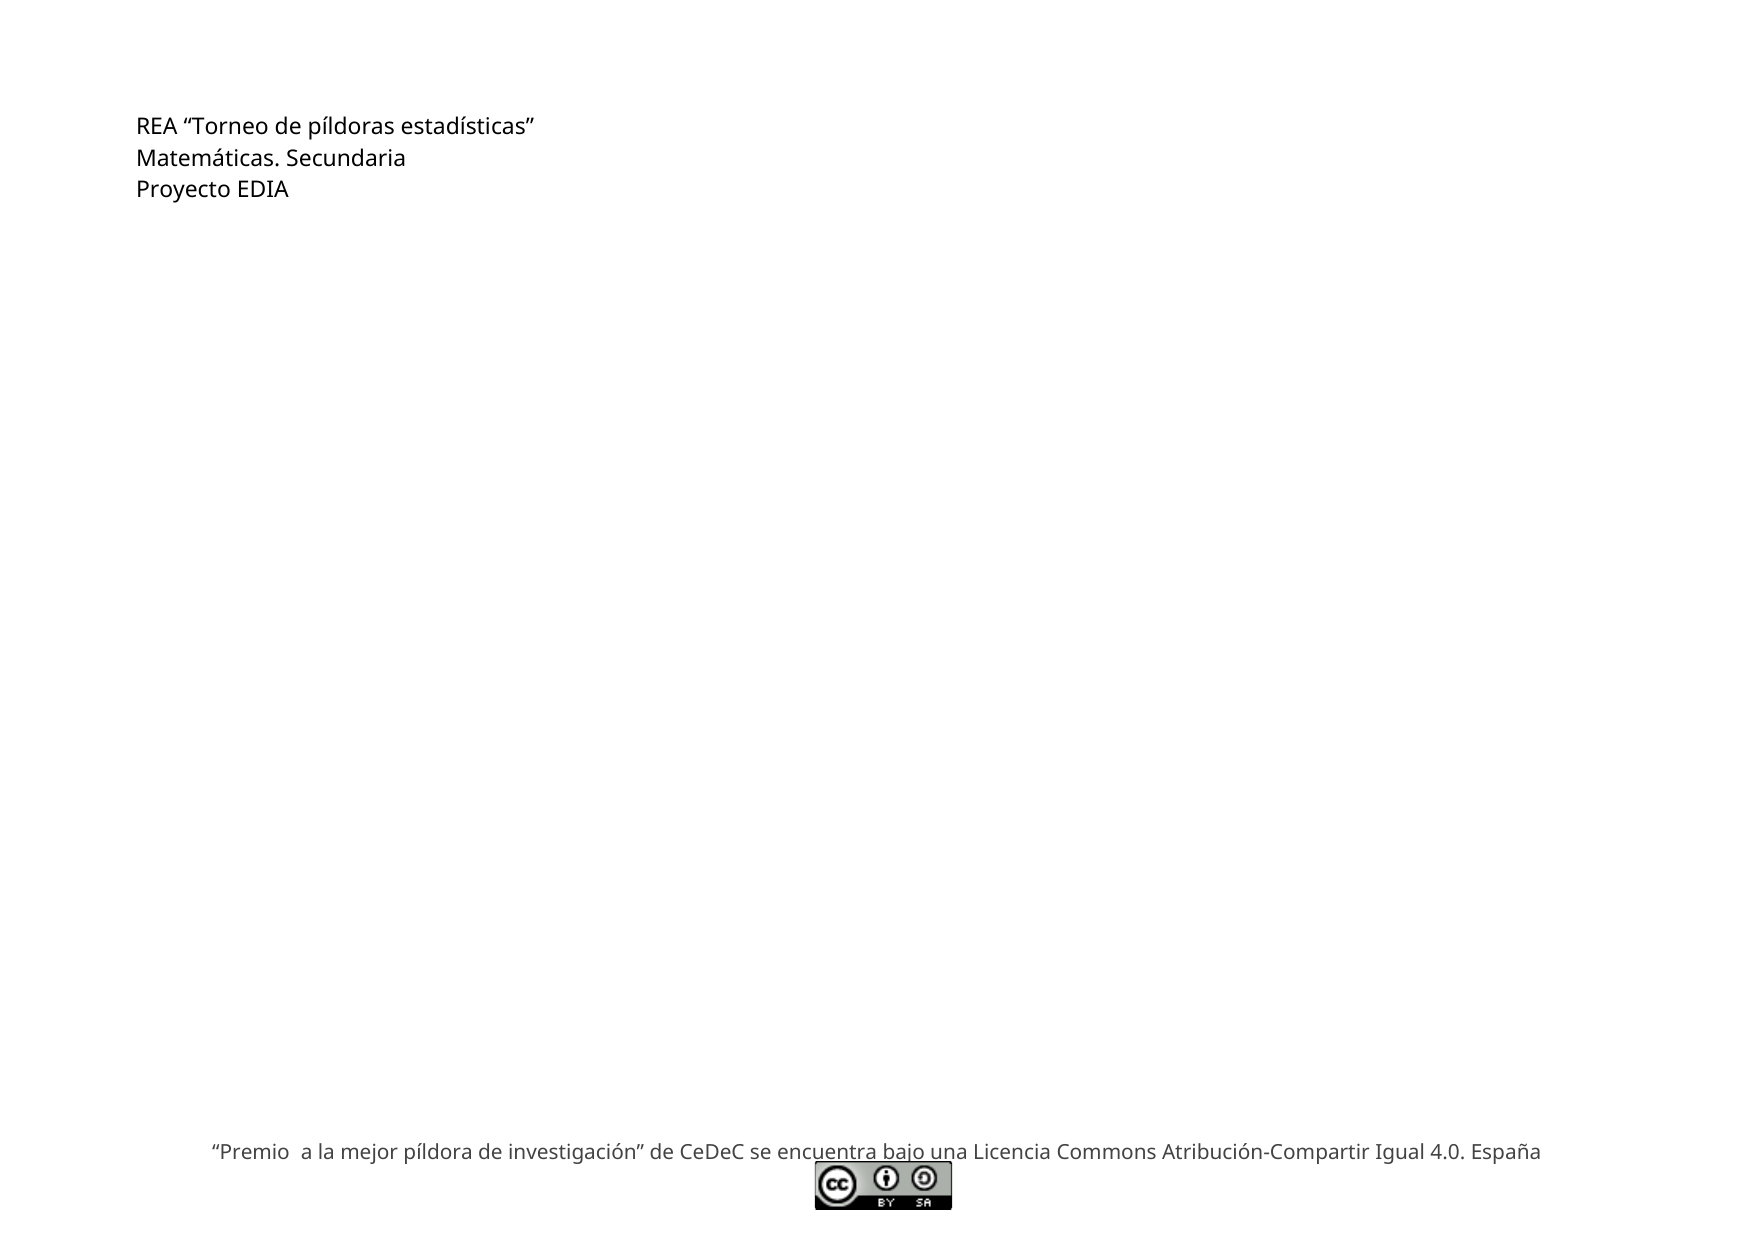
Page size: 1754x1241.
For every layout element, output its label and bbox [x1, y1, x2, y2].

picture [814, 1161, 953, 1210]
